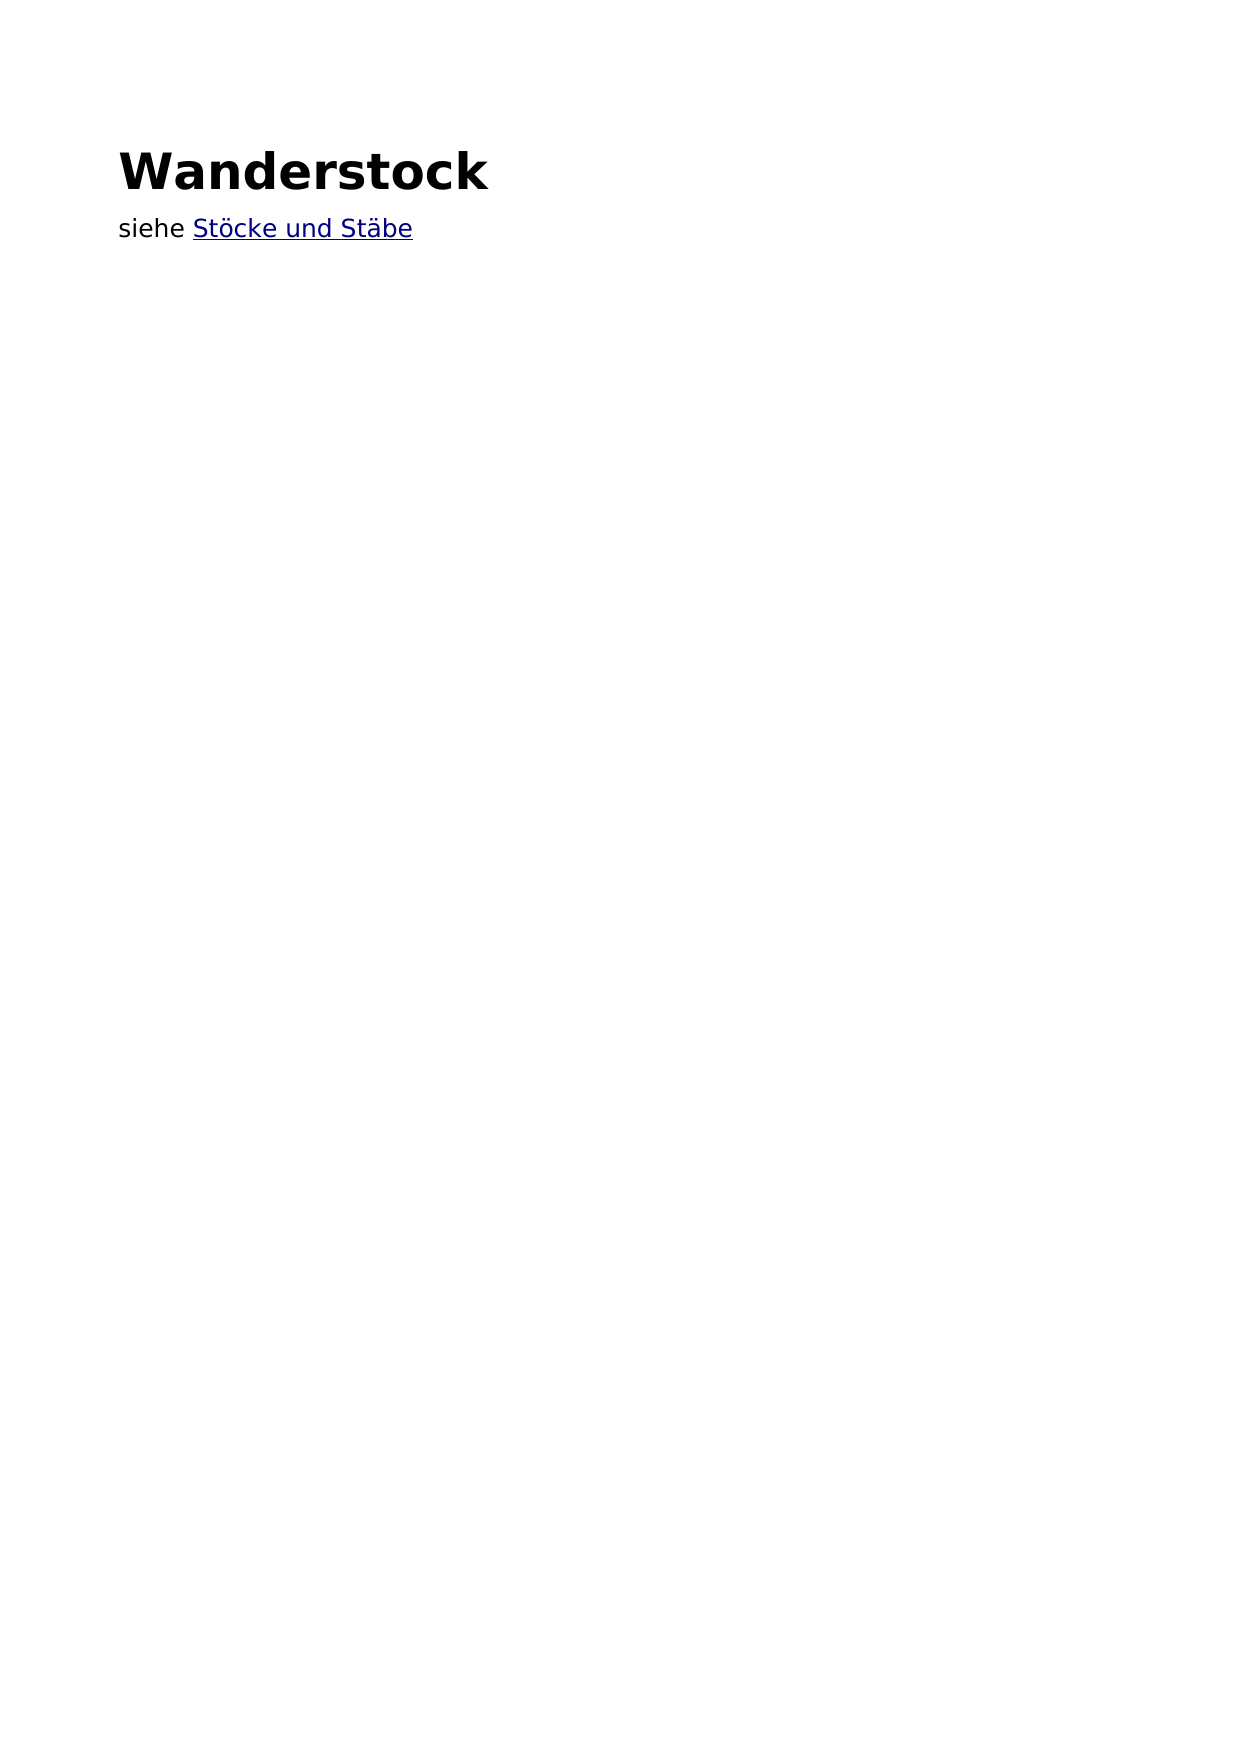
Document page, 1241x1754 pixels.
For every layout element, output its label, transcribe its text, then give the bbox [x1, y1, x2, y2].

text siehe Stöcke und Stäbe [118, 214, 1122, 243]
subtitle Wanderstock [118, 143, 1122, 201]
